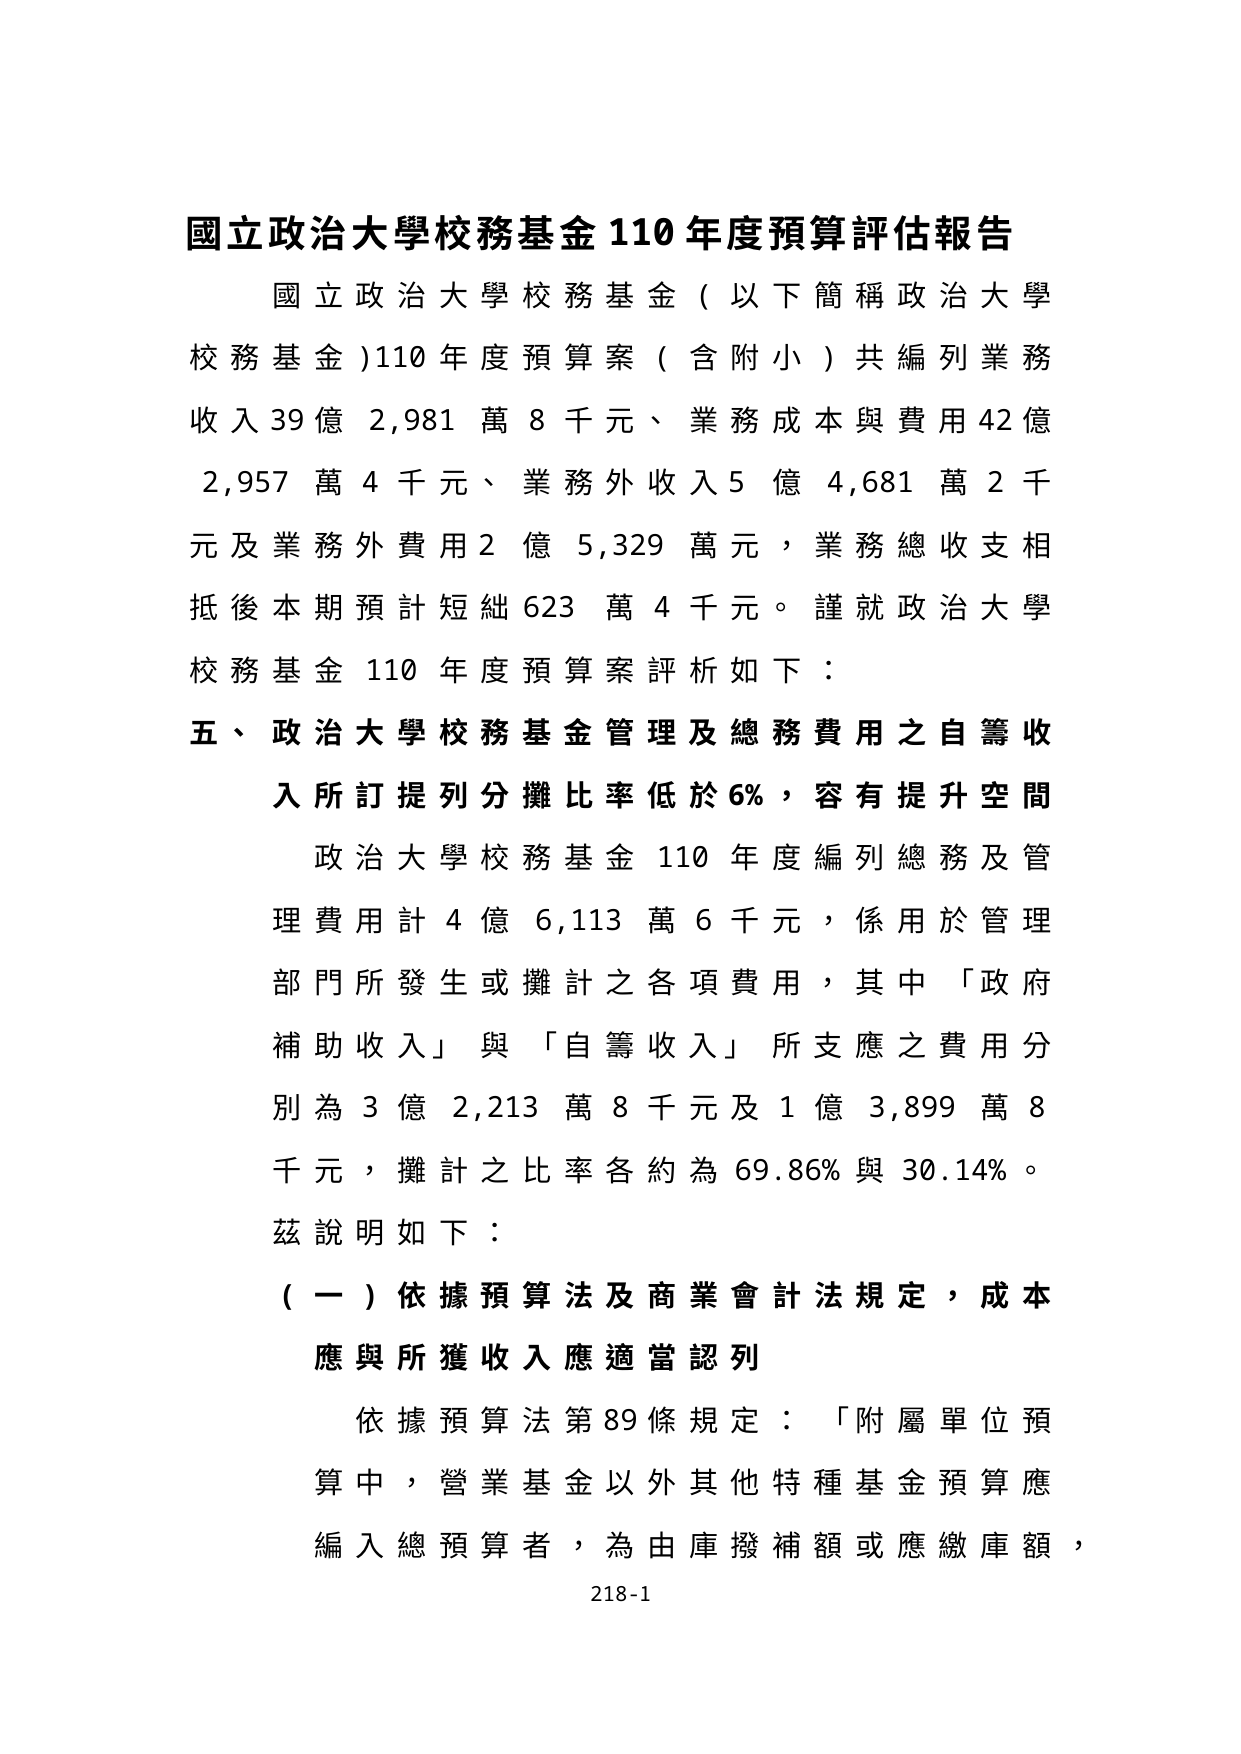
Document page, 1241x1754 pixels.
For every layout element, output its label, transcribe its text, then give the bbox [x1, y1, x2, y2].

text 國立政治大學校務基金110年度預算評估報告 [183, 189, 1058, 252]
text 依據預算法第89條規定：「附屬單位預算中，營業基金以外其他特種基金預算應編入總預算者，為由庫撥補額或應繳庫額，但其作業賸餘或公積撥充基金額，不在此限，其預算之編製、審議及執行，除信託基金依其所定條件外，凡為餘絀及成本計算者，準用營業基金之規定。」及商業會計法第1條第2項規定：「公營事業會計事務之處理，除其他法律另有規定者外，適用本法之規定。」同法第60條第1項規定：「與同一交易或其他事項有關之收入及費用，應適當認列。」而校務基金係預算法第4條第1項第2款第4目所定之作業基金，爰此，其預算之編製、會計事務之處理應依預算法及商業會計法等規定，成本應與所獲收入應適當認列。 [271, 1377, 1058, 1564]
text 五、政治大學校務基金管理及總務費用之自籌收入所訂提列分攤比率低於6%，容有提升空間 [183, 689, 1058, 814]
text 政治大學校務基金110年度編列總務及管理費用計4億6,113萬6千元，係用於管理部門所發生或攤計之各項費用，其中「政府補助收入」與「自籌收入」所支應之費用分別為3億2,213萬8千元及1億3,899萬8千元，攤計之比率各約為69.86%與30.14%。茲說明如下： [242, 814, 1058, 1252]
text 國立政治大學校務基金(以下簡稱政治大學校務基金)110年度預算案(含附小)共編列業務收入39億2,981萬8千元、業務成本與費用42億2,957萬4千元、業務外收入5 億4,681萬2千元及業務外費用2 億5,329萬元，業務總收支相抵後本期預計短絀623 萬4千元。謹就政治大學校務基金110年度預算案評析如下： [183, 252, 1058, 689]
text (一)依據預算法及商業會計法規定，成本應與所獲收入應適當認列 [242, 1252, 1058, 1377]
